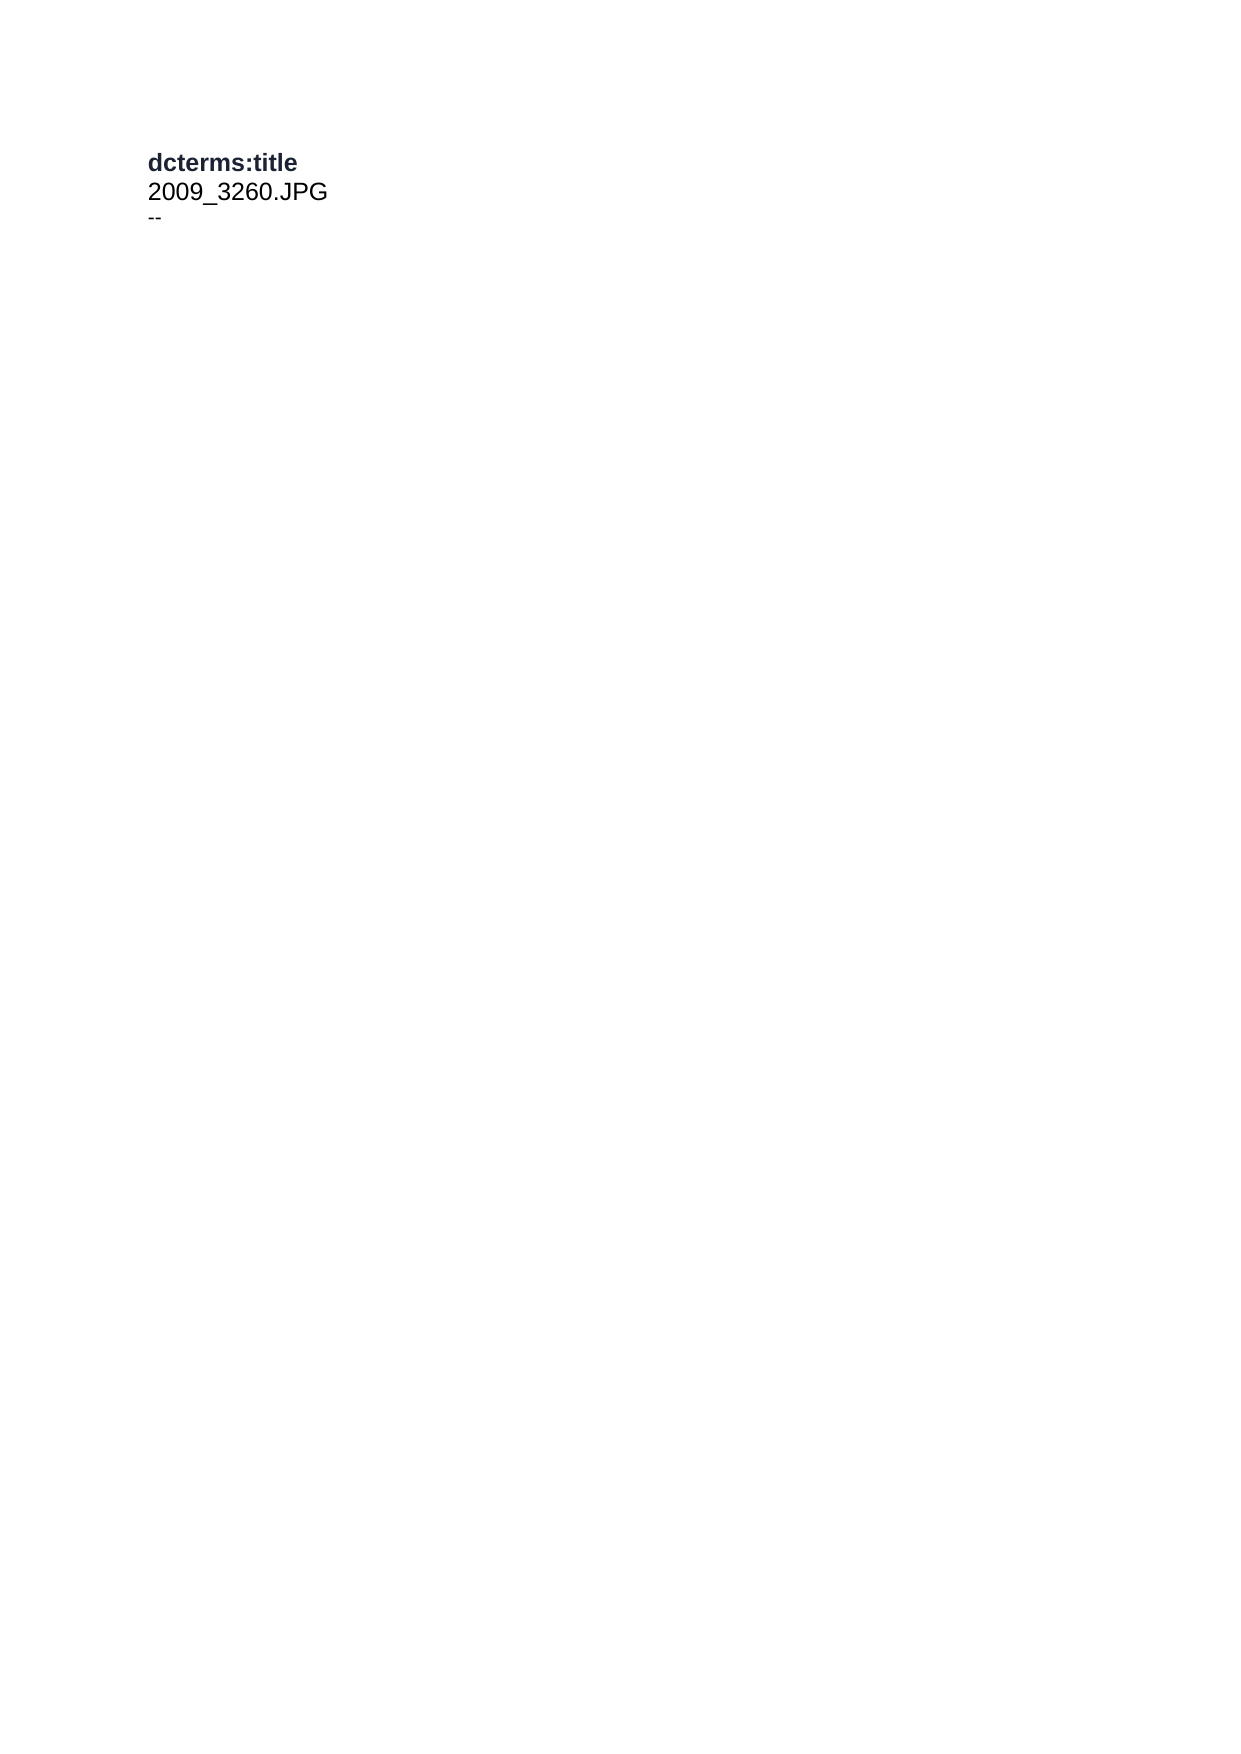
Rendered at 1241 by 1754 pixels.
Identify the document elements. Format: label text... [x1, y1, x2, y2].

text -- [148, 205, 1092, 229]
text 2009_3260.JPG [148, 176, 1092, 205]
text dcterms:title [148, 148, 1092, 176]
